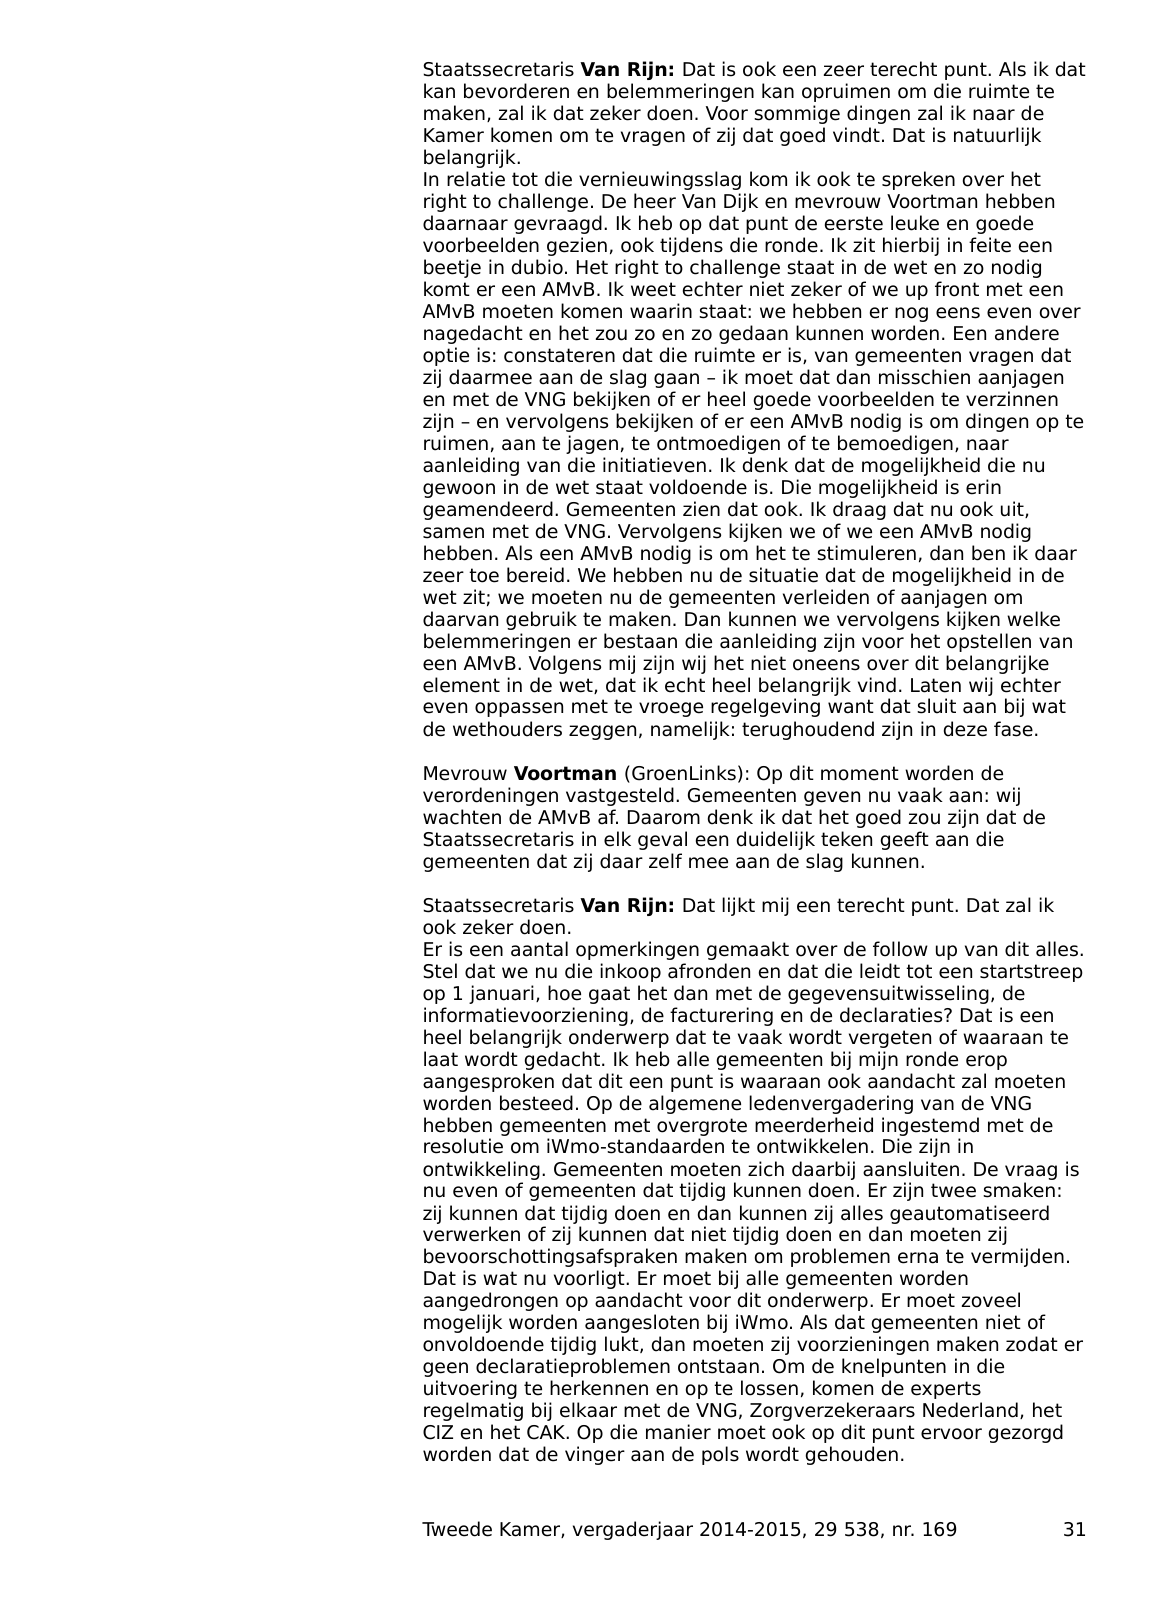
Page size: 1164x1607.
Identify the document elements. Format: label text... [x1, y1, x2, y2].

text Staatssecretaris Van Rijn: Dat is ook een zeer terecht punt. Als ik dat kan bevorderen en belemmeringen kan opruimen om die ruimte te maken, zal ik dat zeker doen. Voor sommige dingen zal ik naar de Kamer komen om te vragen of zij dat goed vindt. Dat is natuurlijk belangrijk. [422, 59, 1087, 169]
text In relatie tot die vernieuwingsslag kom ik ook te spreken over het right to challenge. De heer Van Dijk en mevrouw Voortman hebben daarnaar gevraagd. Ik heb op dat punt de eerste leuke en goede voorbeelden gezien, ook tijdens die ronde. Ik zit hierbij in feite een beetje in dubio. Het right to challenge staat in de wet en zo nodig komt er een AMvB. Ik weet echter niet zeker of we up front met een AMvB moeten komen waarin staat: we hebben er nog eens even over nagedacht en het zou zo en zo gedaan kunnen worden. Een andere optie is: constateren dat die ruimte er is, van gemeenten vragen dat zij daarmee aan de slag gaan – ik moet dat dan misschien aanjagen en met de VNG bekijken of er heel goede voorbeelden te verzinnen zijn – en vervolgens bekijken of er een AMvB nodig is om dingen op te ruimen, aan te jagen, te ontmoedigen of te bemoedigen, naar aanleiding van die initiatieven. Ik denk dat de mogelijkheid die nu gewoon in de wet staat voldoende is. Die mogelijkheid is erin geamendeerd. Gemeenten zien dat ook. Ik draag dat nu ook uit, samen met de VNG. Vervolgens kijken we of we een AMvB nodig hebben. Als een AMvB nodig is om het te stimuleren, dan ben ik daar zeer toe bereid. We hebben nu de situatie dat de mogelijkheid in de wet zit; we moeten nu de gemeenten verleiden of aanjagen om daarvan gebruik te maken. Dan kunnen we vervolgens kijken welke belemmeringen er bestaan die aanleiding zijn voor het opstellen van een AMvB. Volgens mij zijn wij het niet oneens over dit belangrijke element in de wet, dat ik echt heel belangrijk vind. Laten wij echter even oppassen met te vroege regelgeving want dat sluit aan bij wat de wethouders zeggen, namelijk: terughoudend zijn in deze fase. [422, 169, 1087, 740]
text Mevrouw Voortman (GroenLinks): Op dit moment worden de verordeningen vastgesteld. Gemeenten geven nu vaak aan: wij wachten de AMvB af. Daarom denk ik dat het goed zou zijn dat de Staatssecretaris in elk geval een duidelijk teken geeft aan die gemeenten dat zij daar zelf mee aan de slag kunnen. [422, 763, 1087, 872]
text Er is een aantal opmerkingen gemaakt over de follow up van dit alles. Stel dat we nu die inkoop afronden en dat die leidt tot een startstreep op 1 januari, hoe gaat het dan met de gegevensuitwisseling, de informatievoorziening, de facturering en de declaraties? Dat is een heel belangrijk onderwerp dat te vaak wordt vergeten of waaraan te laat wordt gedacht. Ik heb alle gemeenten bij mijn ronde erop aangesproken dat dit een punt is waaraan ook aandacht zal moeten worden besteed. Op de algemene ledenvergadering van de VNG hebben gemeenten met overgrote meerderheid ingestemd met de resolutie om iWmo-standaarden te ontwikkelen. Die zijn in ontwikkeling. Gemeenten moeten zich daarbij aansluiten. De vraag is nu even of gemeenten dat tijdig kunnen doen. Er zijn twee smaken: zij kunnen dat tijdig doen en dan kunnen zij alles geautomatiseerd verwerken of zij kunnen dat niet tijdig doen en dan moeten zij bevoorschottingsafspraken maken om problemen erna te vermijden. Dat is wat nu voorligt. Er moet bij alle gemeenten worden aangedrongen op aandacht voor dit onderwerp. Er moet zoveel mogelijk worden aangesloten bij iWmo. Als dat gemeenten niet of onvoldoende tijdig lukt, dan moeten zij voorzieningen maken zodat er geen declaratieproblemen ontstaan. Om de knelpunten in die uitvoering te herkennen en op te lossen, komen de experts regelmatig bij elkaar met de VNG, Zorgverzekeraars Nederland, het CIZ en het CAK. Op die manier moet ook op dit punt ervoor gezorgd worden dat de vinger aan de pols wordt gehouden. [422, 939, 1087, 1466]
text Staatssecretaris Van Rijn: Dat lijkt mij een terecht punt. Dat zal ik ook zeker doen. [422, 895, 1087, 939]
